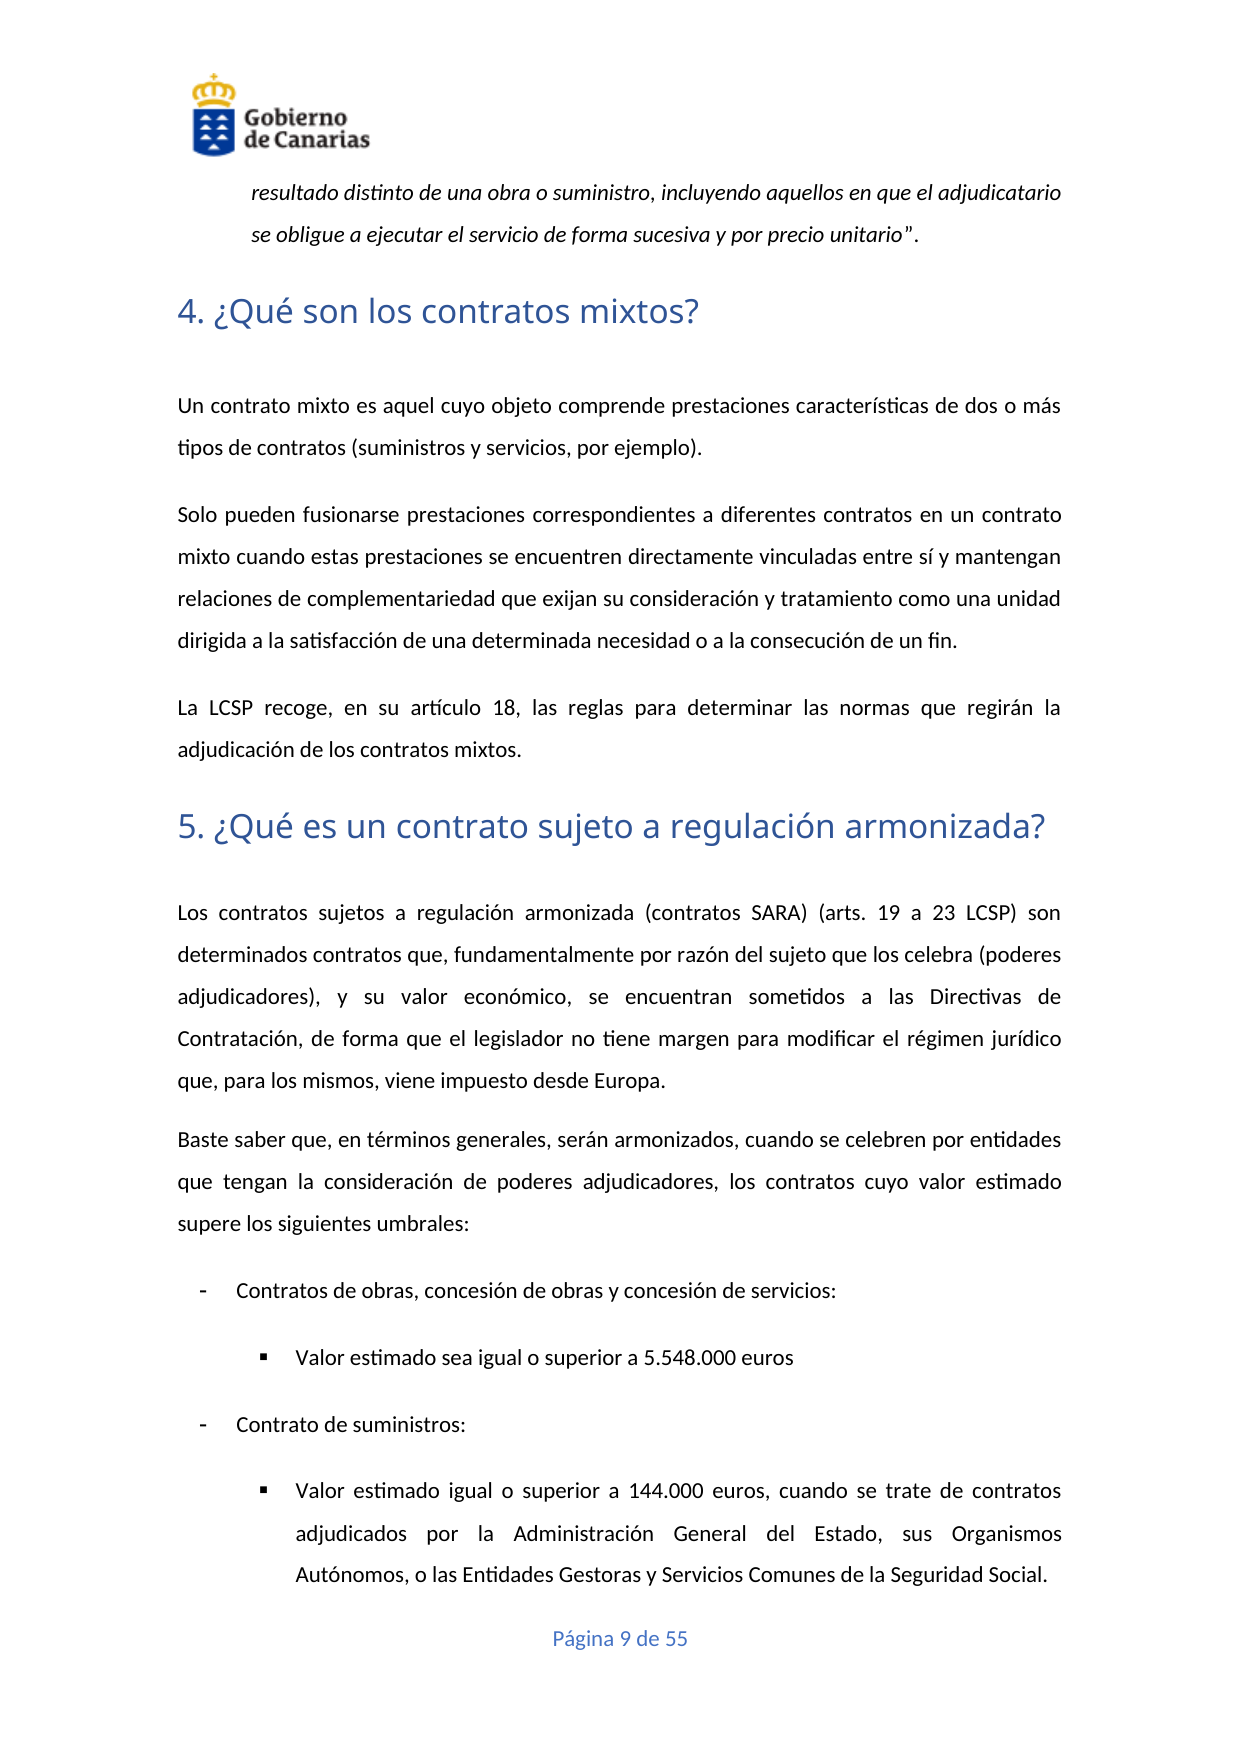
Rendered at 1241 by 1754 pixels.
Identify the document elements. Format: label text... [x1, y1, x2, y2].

list Contrato de suministros: [199, 1410, 1063, 1438]
text Solo pueden fusionarse prestaciones correspondientes a diferentes contratos en un contrato mixto cuando estas prestaciones se encuentren directamente vinculadas entre sí y mantengan relaciones de complementariedad que exijan su consideración y tratamiento como una unidad dirigida a la satisfacción de una determinada necesidad o a la consecución de un fin. [177, 501, 1063, 654]
text La LCSP recoge, en su artículo 18, las reglas para determinar las normas que regirán la adjudicación de los contratos mixtos. [177, 693, 1063, 763]
list Contratos de obras, concesión de obras y concesión de servicios: [199, 1276, 1063, 1304]
text Baste saber que, en términos generales, serán armonizados, cuando se celebren por entidades que tengan la consideración de poderes adjudicadores, los contratos cuyo valor estimado supere los siguientes umbrales: [177, 1125, 1063, 1237]
list Valor estimado sea igual o superior a 5.548.000 euros [258, 1343, 1063, 1371]
text resultado distinto de una obra o suministro, incluyendo aquellos en que el adjudicatario se obligue a ejecutar el servicio de forma sucesiva y por precio unitario”. [251, 178, 1063, 248]
subtitle 4. ¿Qué son los contratos mixtos? [177, 287, 1063, 333]
text Los contratos sujetos a regulación armonizada (contratos SARA) (arts. 19 a 23 LCSP) son determinados contratos que, fundamentalmente por razón del sujeto que los celebra (poderes adjudicadores), y su valor económico, se encuentran sometidos a las Directivas de Contratación, de forma que el legislador no tiene margen para modificar el régimen jurídico que, para los mismos, viene impuesto desde Europa. [177, 898, 1063, 1094]
list Valor estimado igual o superior a 144.000 euros, cuando se trate de contratos adjudicados por la Administración General del Estado, sus Organismos Autónomos, o las Entidades Gestoras y Servicios Comunes de la Seguridad Social. [258, 1477, 1063, 1589]
subtitle 5. ¿Qué es un contrato sujeto a regulación armonizada? [177, 802, 1063, 848]
text Un contrato mixto es aquel cuyo objeto comprende prestaciones características de dos o más tipos de contratos (suministros y servicios, por ejemplo). [177, 392, 1063, 462]
picture [177, 73, 393, 179]
